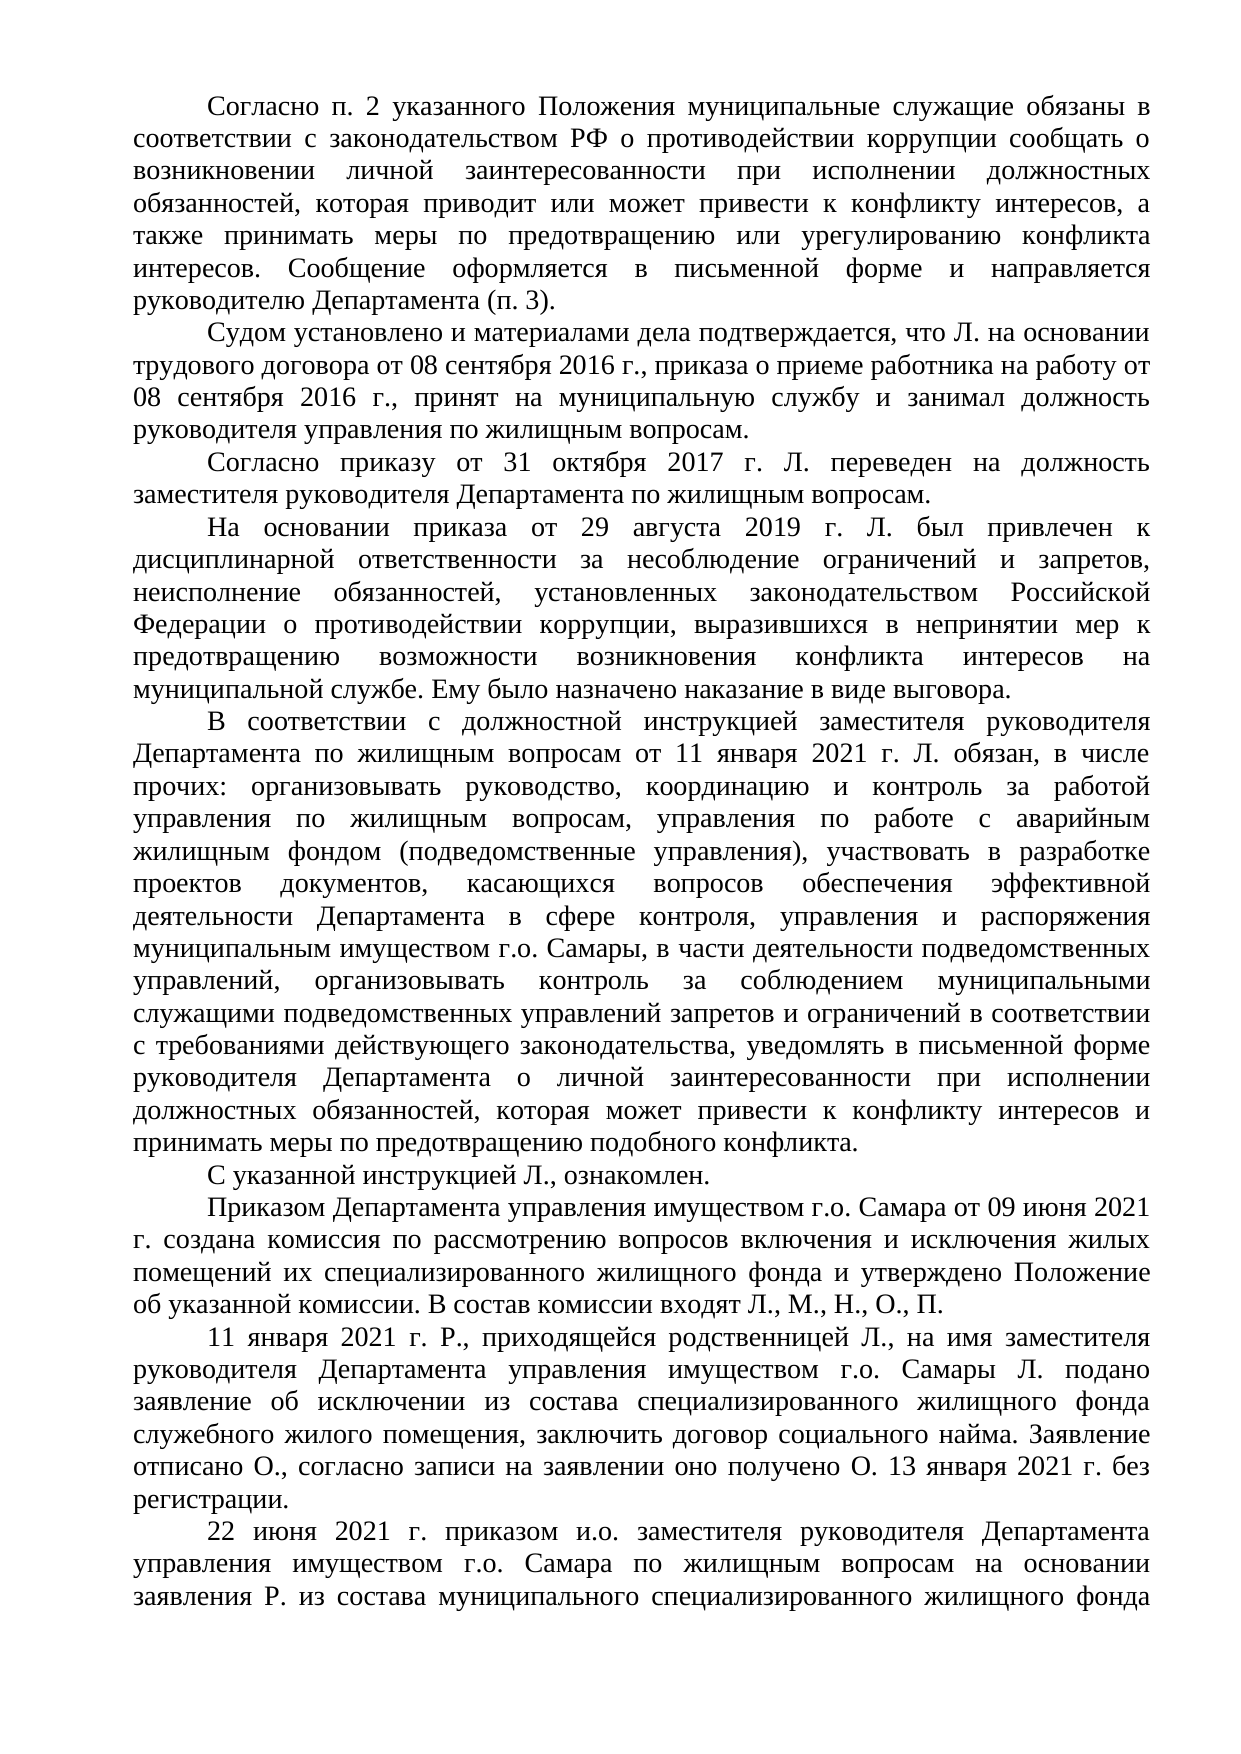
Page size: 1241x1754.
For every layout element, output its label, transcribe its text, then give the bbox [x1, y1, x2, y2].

text 22 июня 2021 г. приказом и.о. заместителя руководителя Департамента управления имуществом г.о. Самара по жилищным вопросам на основании заявления Р. из состава муниципального специализированного жилищного фонда [133, 1514, 1152, 1611]
text Приказом Департамента управления имуществом г.о. Самара от 09 июня 2021 г. создана комиссия по рассмотрению вопросов включения и исключения жилых помещений их специализированного жилищного фонда и утверждено Положение об указанной комиссии. В состав комиссии входят Л., М., Н., О., П. [133, 1190, 1152, 1320]
text С указанной инструкцией Л., ознакомлен. [133, 1158, 1152, 1190]
text В соответствии с должностной инструкцией заместителя руководителя Департамента по жилищным вопросам от 11 января 2021 г. Л. обязан, в числе прочих: организовывать руководство, координацию и контроль за работой управления по жилищным вопросам, управления по работе с аварийным жилищным фондом (подведомственные управления), участвовать в разработке проектов документов, касающихся вопросов обеспечения эффективной деятельности Департамента в сфере контроля, управления и распоряжения муниципальным имуществом г.о. Самары, в части деятельности подведомственных управлений, организовывать контроль за соблюдением муниципальными служащими подведомственных управлений запретов и ограничений в соответствии с требованиями действующего законодательства, уведомлять в письменной форме руководителя Департамента о личной заинтересованности при исполнении должностных обязанностей, которая может привести к конфликту интересов и принимать меры по предотвращению подобного конфликта. [133, 704, 1152, 1158]
text 11 января 2021 г. Р., приходящейся родственницей Л., на имя заместителя руководителя Департамента управления имуществом г.о. Самары Л. подано заявление об исключении из состава специализированного жилищного фонда служебного жилого помещения, заключить договор социального найма. Заявление отписано О., согласно записи на заявлении оно получено О. 13 января 2021 г. без регистрации. [133, 1320, 1152, 1514]
text Согласно приказу от 31 октября 2017 г. Л. переведен на должность заместителя руководителя Департамента по жилищным вопросам. [133, 445, 1152, 510]
text Судом установлено и материалами дела подтверждается, что Л. на основании трудового договора от 08 сентября 2016 г., приказа о приеме работника на работу от 08 сентября 2016 г., принят на муниципальную службу и занимал должность руководителя управления по жилищным вопросам. [133, 315, 1152, 445]
text Согласно п. 2 указанного Положения муниципальные служащие обязаны в соответствии с законодательством РФ о противодействии коррупции сообщать о возникновении личной заинтересованности при исполнении должностных обязанностей, которая приводит или может привести к конфликту интересов, а также принимать меры по предотвращению или урегулированию конфликта интересов. Сообщение оформляется в письменной форме и направляется руководителю Департамента (п. 3). [133, 89, 1152, 315]
text На основании приказа от 29 августа 2019 г. Л. был привлечен к дисциплинарной ответственности за несоблюдение ограничений и запретов, неисполнение обязанностей, установленных законодательством Российской Федерации о противодействии коррупции, выразившихся в непринятии мер к предотвращению возможности возникновения конфликта интересов на муниципальной службе. Ему было назначено наказание в виде выговора. [133, 510, 1152, 704]
